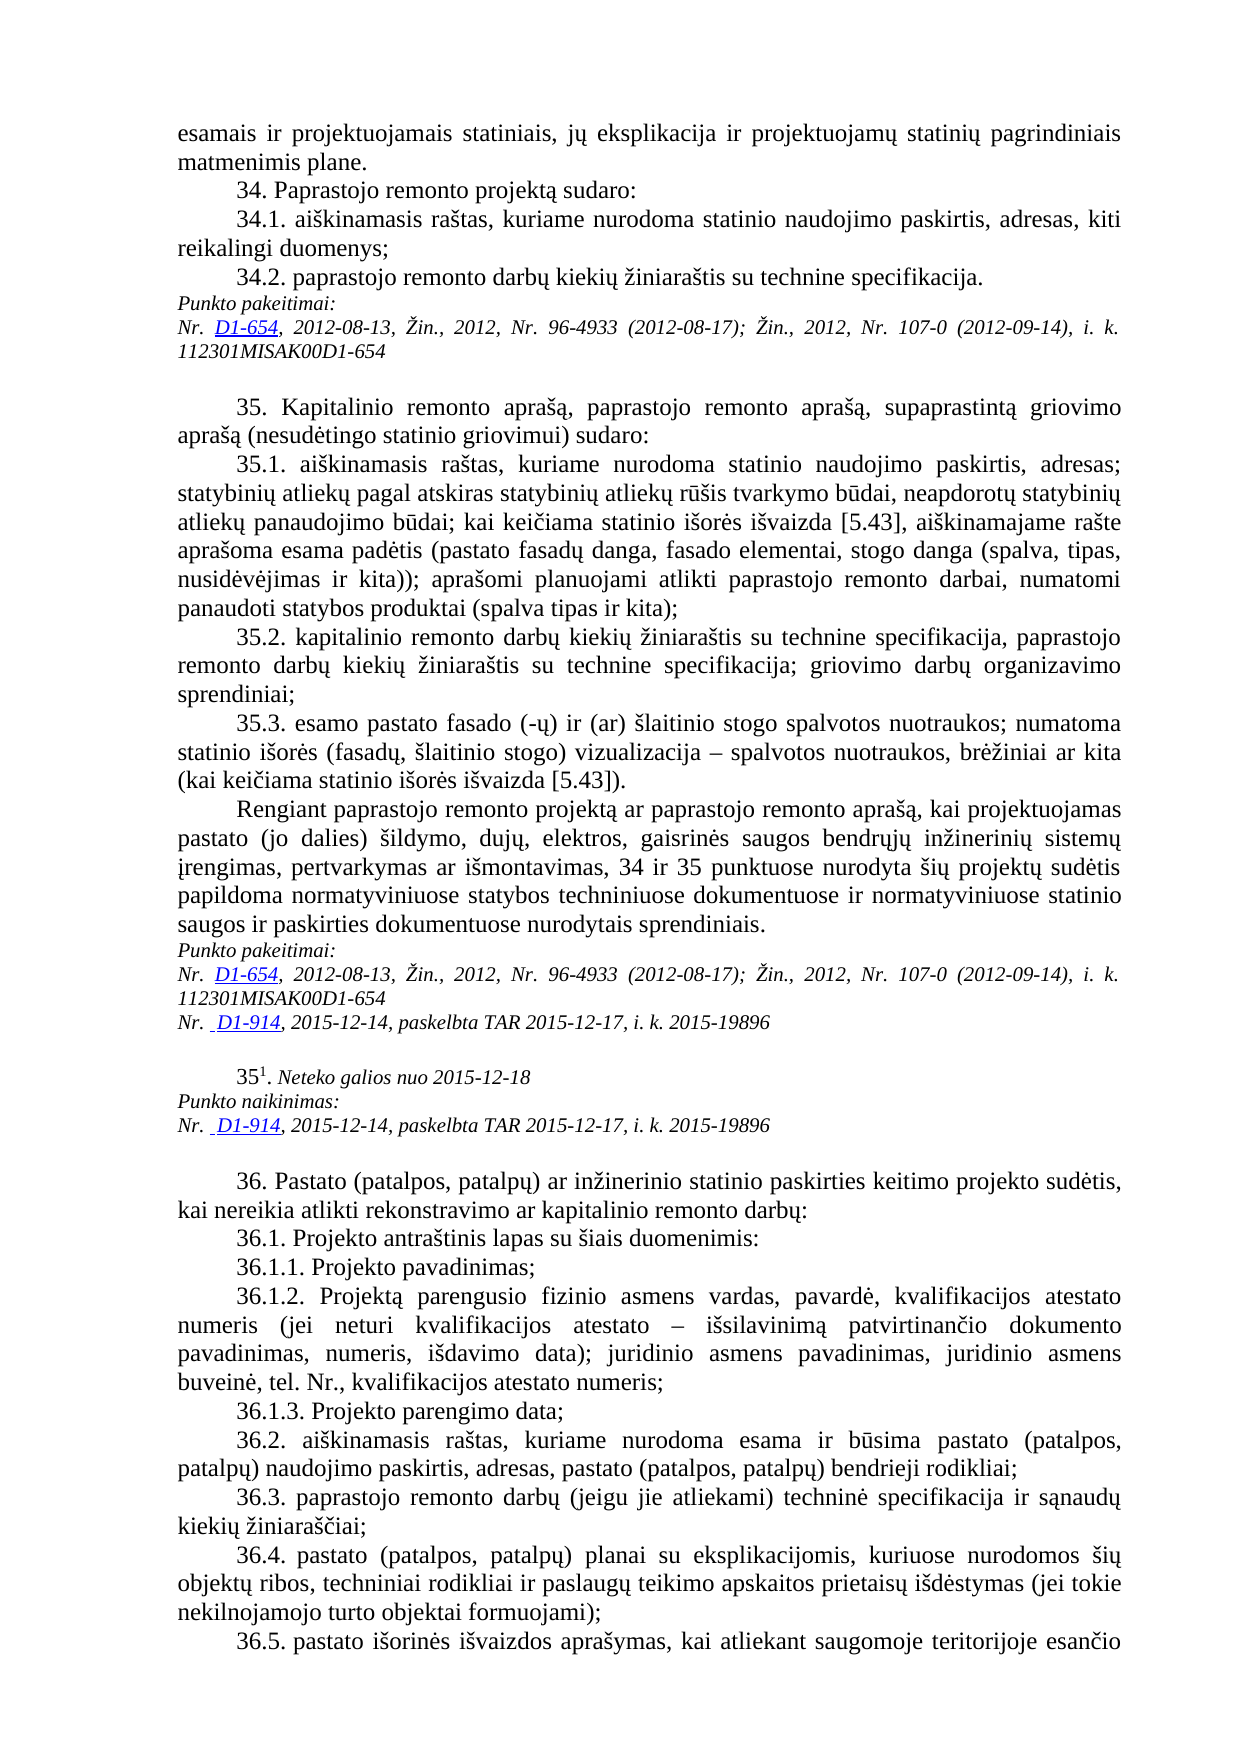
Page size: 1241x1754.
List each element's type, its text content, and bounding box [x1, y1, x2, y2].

text 35.2. kapitalinio remonto darbų kiekių žiniaraštis su technine specifikacija, paprastojo remonto darbų kiekių žiniaraštis su technine specifikacija; griovimo darbų organizavimo sprendiniai; [177, 622, 1122, 708]
text 34. Paprastojo remonto projektą sudaro: [177, 176, 1122, 204]
text 36.2. aiškinamasis raštas, kuriame nurodoma esama ir būsima pastato (patalpos, patalpų) naudojimo paskirtis, adresas, pastato (patalpos, patalpų) bendrieji rodikliai; [177, 1425, 1122, 1482]
text 35.3. esamo pastato fasado (-ų) ir (ar) šlaitinio stogo spalvotos nuotraukos; numatoma statinio išorės (fasadų, šlaitinio stogo) vizualizacija – spalvotos nuotraukos, brėžiniai ar kita (kai keičiama statinio išorės išvaizda [5.43]). [177, 708, 1122, 794]
text Punkto pakeitimai: [177, 938, 1122, 962]
text Punkto naikinimas: [177, 1089, 1122, 1113]
text Nr. D1-654, 2012-08-13, Žin., 2012, Nr. 96-4933 (2012-08-17); Žin., 2012, Nr. 107-0 (2012-09-14), i. k. 112301MISAK00D1-654 [177, 962, 1122, 1010]
text 36.4. pastato (patalpos, patalpų) planai su eksplikacijomis, kuriuose nurodomos šių objektų ribos, techniniai rodikliai ir paslaugų teikimo apskaitos prietaisų išdėstymas (jei tokie nekilnojamojo turto objektai formuojami); [177, 1540, 1122, 1626]
text 35.1. aiškinamasis raštas, kuriame nurodoma statinio naudojimo paskirtis, adresas; statybinių atliekų pagal atskiras statybinių atliekų rūšis tvarkymo būdai, neapdorotų statybinių atliekų panaudojimo būdai; kai keičiama statinio išorės išvaizda [5.43], aiškinamajame rašte aprašoma esama padėtis (pastato fasadų danga, fasado elementai, stogo danga (spalva, tipas, nusidėvėjimas ir kita)); aprašomi planuojami atlikti paprastojo remonto darbai, numatomi panaudoti statybos produktai (spalva tipas ir kita); [177, 449, 1122, 622]
text esamais ir projektuojamais statiniais, jų eksplikacija ir projektuojamų statinių pagrindiniais matmenimis plane. [177, 118, 1122, 176]
text 34.2. paprastojo remonto darbų kiekių žiniaraštis su technine specifikacija. [177, 262, 1122, 291]
text 35. Kapitalinio remonto aprašą, paprastojo remonto aprašą, supaprastintą griovimo aprašą (nesudėtingo statinio griovimui) sudaro: [177, 392, 1122, 449]
text Nr. D1-914, 2015-12-14, paskelbta TAR 2015-12-17, i. k. 2015-19896 [177, 1010, 1122, 1034]
text 36.3. paprastojo remonto darbų (jeigu jie atliekami) techninė specifikacija ir sąnaudų kiekių žiniaraščiai; [177, 1482, 1122, 1540]
text Nr. D1-914, 2015-12-14, paskelbta TAR 2015-12-17, i. k. 2015-19896 [177, 1113, 1122, 1137]
text 36. Pastato (patalpos, patalpų) ar inžinerinio statinio paskirties keitimo projekto sudėtis, kai nereikia atlikti rekonstravimo ar kapitalinio remonto darbų: [177, 1166, 1122, 1223]
text 351. Neteko galios nuo 2015-12-18 [177, 1063, 1122, 1089]
text Nr. D1-654, 2012-08-13, Žin., 2012, Nr. 96-4933 (2012-08-17); Žin., 2012, Nr. 107-0 (2012-09-14), i. k. 112301MISAK00D1-654 [177, 315, 1122, 363]
text 36.1.2. Projektą parengusio fizinio asmens vardas, pavardė, kvalifikacijos atestato numeris (jei neturi kvalifikacijos atestato – išsilavinimą patvirtinančio dokumento pavadinimas, numeris, išdavimo data); juridinio asmens pavadinimas, juridinio asmens buveinė, tel. Nr., kvalifikacijos atestato numeris; [177, 1281, 1122, 1396]
text 36.5. pastato išorinės išvaizdos aprašymas, kai atliekant saugomoje teritorijoje esančio [177, 1626, 1122, 1655]
text 36.1.1. Projekto pavadinimas; [177, 1252, 1122, 1281]
text Rengiant paprastojo remonto projektą ar paprastojo remonto aprašą, kai projektuojamas pastato (jo dalies) šildymo, dujų, elektros, gaisrinės saugos bendrųjų inžinerinių sistemų įrengimas, pertvarkymas ar išmontavimas, 34 ir 35 punktuose nurodyta šių projektų sudėtis papildoma normatyviniuose statybos techniniuose dokumentuose ir normatyviniuose statinio saugos ir paskirties dokumentuose nurodytais sprendiniais. [177, 794, 1122, 938]
text Punkto pakeitimai: [177, 291, 1122, 315]
text 36.1.3. Projekto parengimo data; [177, 1396, 1122, 1425]
text 36.1. Projekto antraštinis lapas su šiais duomenimis: [177, 1223, 1122, 1252]
text 34.1. aiškinamasis raštas, kuriame nurodoma statinio naudojimo paskirtis, adresas, kiti reikalingi duomenys; [177, 204, 1122, 262]
